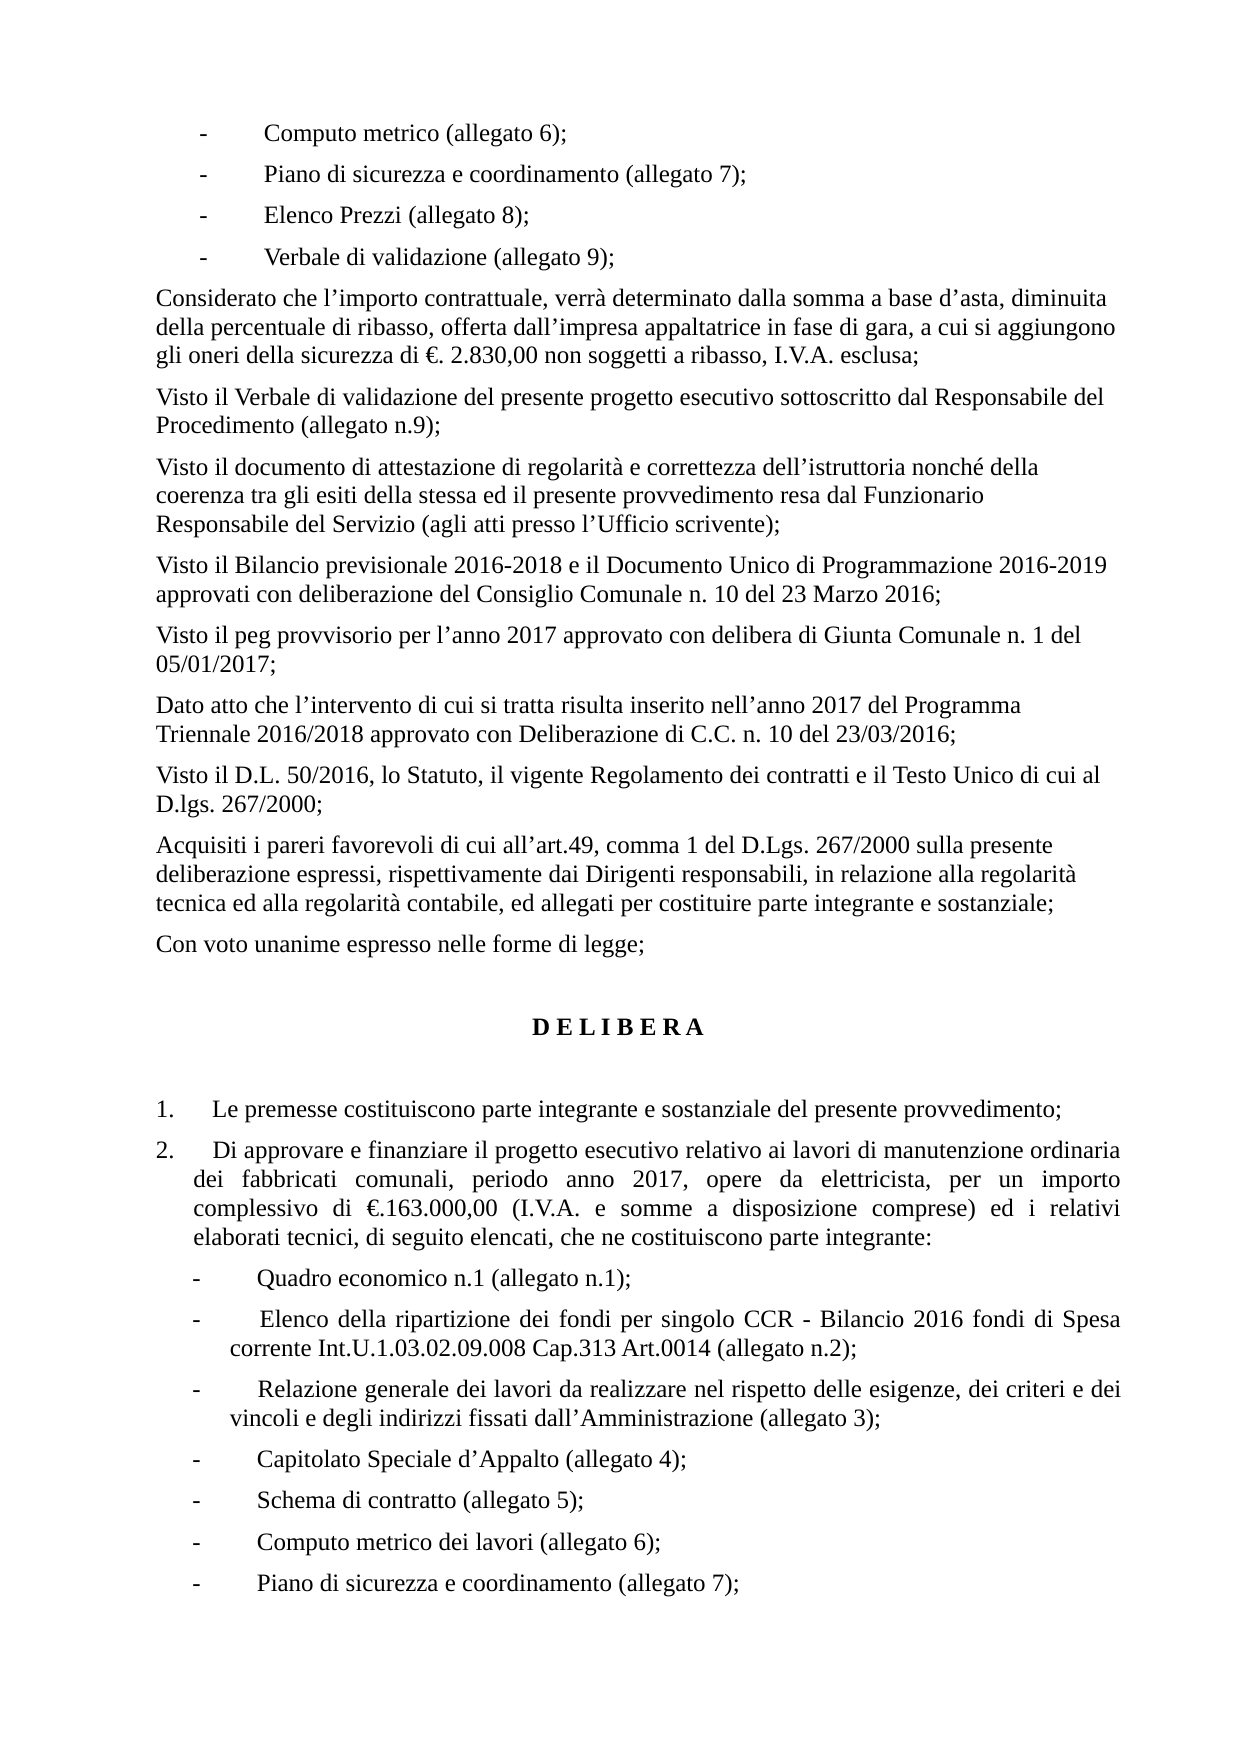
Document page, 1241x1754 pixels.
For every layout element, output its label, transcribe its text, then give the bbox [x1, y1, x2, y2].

text Visto il D.L. 50/2016, lo Statuto, il vigente Regolamento dei contratti e il Testo Unico di cui al D.lgs. 267/2000; [156, 761, 1122, 818]
text - Verbale di validazione (allegato 9); [199, 242, 1122, 271]
text - Elenco Prezzi (allegato 8); [199, 201, 1122, 229]
text 2. Di approvare e finanziare il progetto esecutivo relativo ai lavori di manutenzione ordinaria dei fabbricati comunali, periodo anno 2017, opere da elettricista, per un importo complessivo di €.163.000,00 (I.V.A. e somme a disposizione comprese) ed i relativi elaborati tecnici, di seguito elencati, che ne costituiscono parte integrante: [156, 1136, 1122, 1251]
text Acquisiti i pareri favorevoli di cui all’art.49, comma 1 del D.Lgs. 267/2000 sulla presente deliberazione espressi, rispettivamente dai Dirigenti responsabili, in relazione alla regolarità tecnica ed alla regolarità contabile, ed allegati per costituire parte integrante e sostanziale; [156, 831, 1122, 917]
text D E L I B E R A [118, 1012, 1122, 1041]
text - Schema di contratto (allegato 5); [192, 1486, 1122, 1514]
text - Relazione generale dei lavori da realizzare nel rispetto delle esigenze, dei criteri e dei vincoli e degli indirizzi fissati dall’Amministrazione (allegato 3); [192, 1374, 1122, 1432]
text Con voto unanime espresso nelle forme di legge; [156, 929, 1122, 958]
text Visto il Verbale di validazione del presente progetto esecutivo sottoscritto dal Responsabile del Procedimento (allegato n.9); [156, 382, 1122, 439]
text Considerato che l’importo contrattuale, verrà determinato dalla somma a base d’asta, diminuita della percentuale di ribasso, offerta dall’impresa appaltatrice in fase di gara, a cui si aggiungono gli oneri della sicurezza di €. 2.830,00 non soggetti a ribasso, I.V.A. esclusa; [156, 283, 1122, 369]
text - Elenco della ripartizione dei fondi per singolo CCR - Bilancio 2016 fondi di Spesa corrente Int.U.1.03.02.09.008 Cap.313 Art.0014 (allegato n.2); [192, 1304, 1122, 1362]
text - Quadro economico n.1 (allegato n.1); [192, 1263, 1122, 1292]
text - Computo metrico (allegato 6); [199, 118, 1122, 147]
text - Capitolato Speciale d’Appalto (allegato 4); [192, 1444, 1122, 1473]
text Dato atto che l’intervento di cui si tratta risulta inserito nell’anno 2017 del Programma Triennale 2016/2018 approvato con Deliberazione di C.C. n. 10 del 23/03/2016; [156, 691, 1122, 748]
text - Piano di sicurezza e coordinamento (allegato 7); [199, 159, 1122, 188]
text - Computo metrico dei lavori (allegato 6); [192, 1527, 1122, 1556]
text 1. Le premesse costituiscono parte integrante e sostanziale del presente provvedimento; [156, 1094, 1122, 1123]
text Visto il Bilancio previsionale 2016-2018 e il Documento Unico di Programmazione 2016-2019 approvati con deliberazione del Consiglio Comunale n. 10 del 23 Marzo 2016; [156, 551, 1122, 608]
text - Piano di sicurezza e coordinamento (allegato 7); [192, 1568, 1122, 1597]
text Visto il peg provvisorio per l’anno 2017 approvato con delibera di Giunta Comunale n. 1 del 05/01/2017; [156, 621, 1122, 678]
text Visto il documento di attestazione di regolarità e correttezza dell’istruttoria nonché della coerenza tra gli esiti della stessa ed il presente provvedimento resa dal Funzionario Responsabile del Servizio (agli atti presso l’Ufficio scrivente); [156, 452, 1122, 538]
